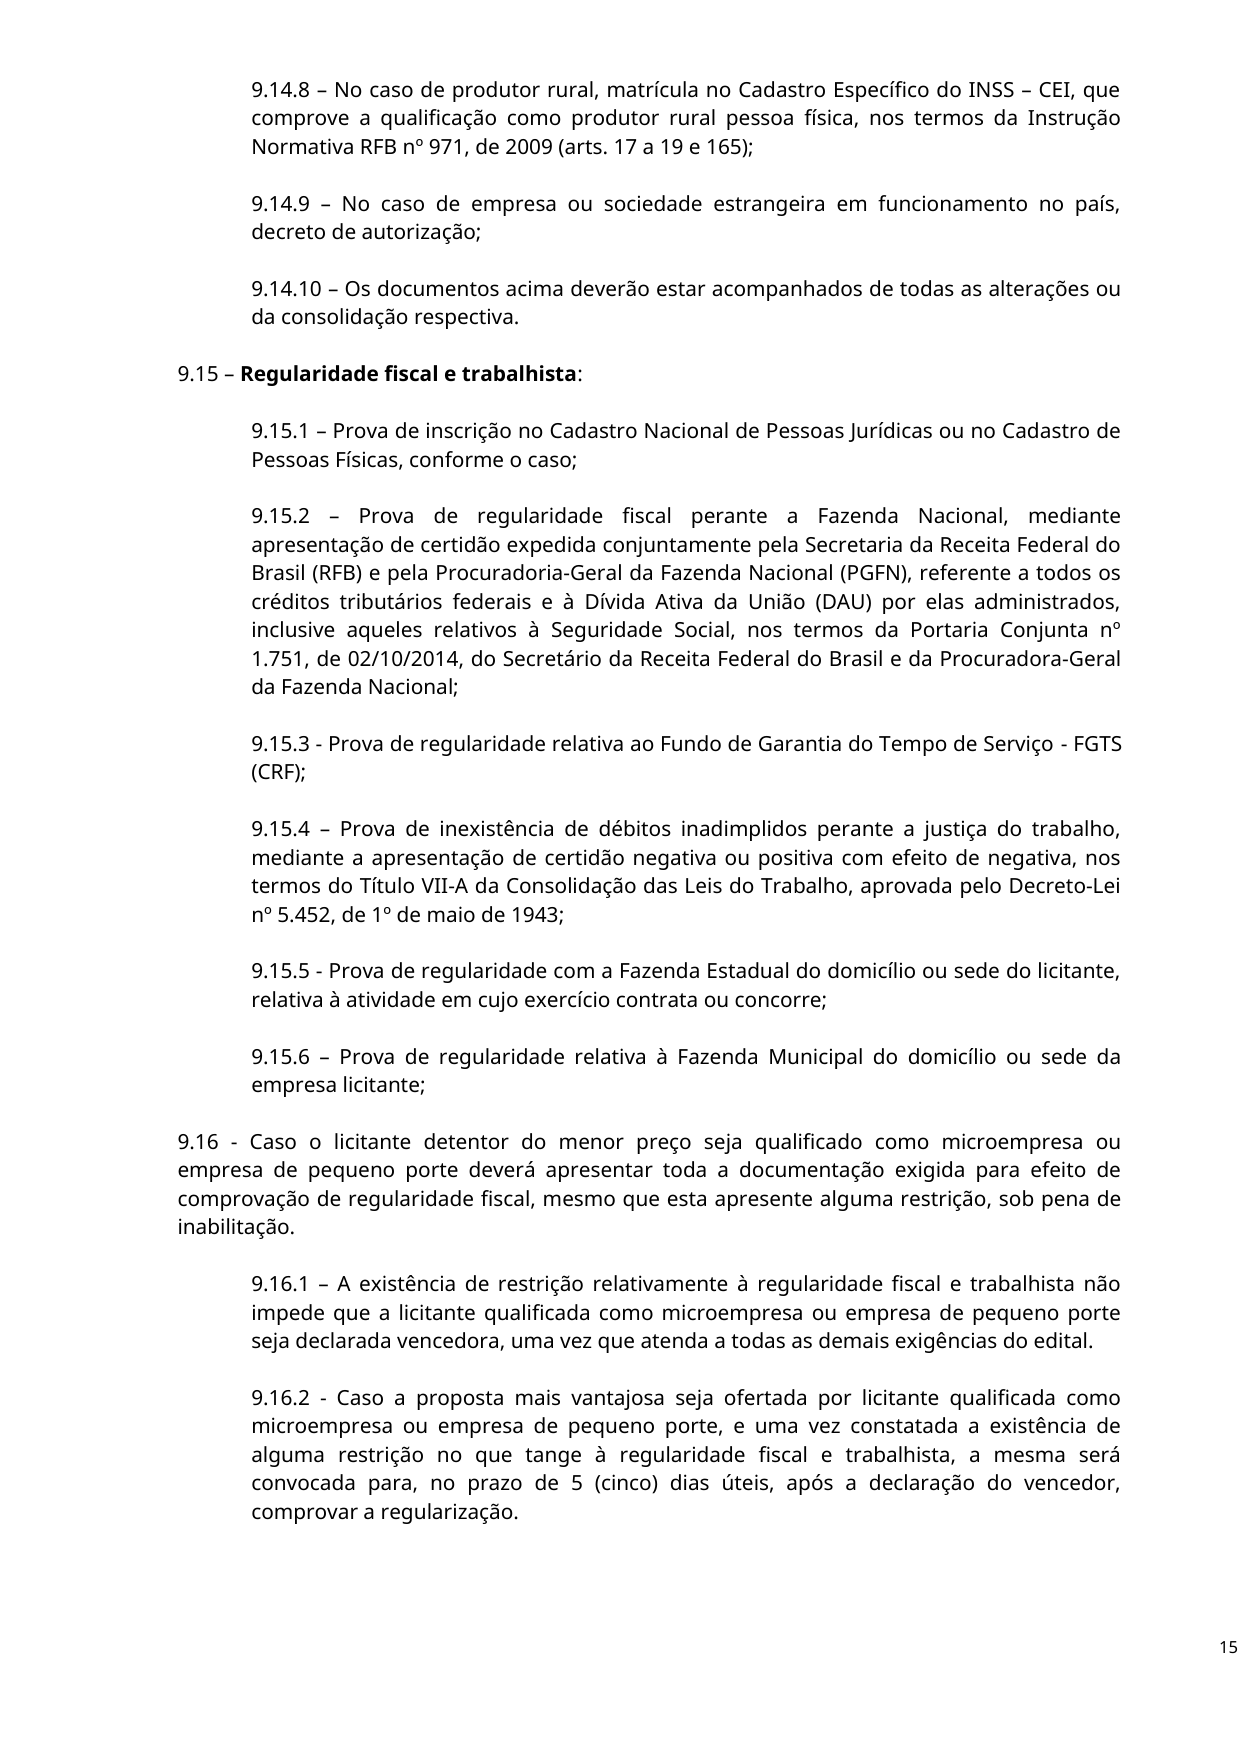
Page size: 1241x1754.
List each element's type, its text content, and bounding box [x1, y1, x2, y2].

text 9.15 – Regularidade fiscal e trabalhista: [177, 359, 1122, 388]
list 9.14.8 – No caso de produtor rural, matrícula no Cadastro Específico do INSS – CEI, que comprove a qualificação como produtor rural pessoa física, nos termos da Instrução Normativa RFB nº 971, de 2009 (arts. 17 a 19 e 165); [251, 75, 1122, 160]
list 9.14.10 – Os documentos acima deverão estar acompanhados de todas as alterações ou da consolidação respectiva. [251, 274, 1122, 331]
text 9.15.1 – Prova de inscrição no Cadastro Nacional de Pessoas Jurídicas ou no Cadastro de Pessoas Físicas, conforme o caso; [251, 416, 1122, 473]
text 9.16.1 – A existência de restrição relativamente à regularidade fiscal e trabalhista não impede que a licitante qualificada como microempresa ou empresa de pequeno porte seja declarada vencedora, uma vez que atenda a todas as demais exigências do edital. [251, 1269, 1122, 1355]
text 9.15.6 – Prova de regularidade relativa à Fazenda Municipal do domicílio ou sede da empresa licitante; [251, 1042, 1122, 1099]
text 9.15.4 – Prova de inexistência de débitos inadimplidos perante a justiça do trabalho, mediante a apresentação de certidão negativa ou positiva com efeito de negativa, nos termos do Título VII-A da Consolidação das Leis do Trabalho, aprovada pelo Decreto-Lei nº 5.452, de 1º de maio de 1943; [251, 814, 1122, 928]
text 9.15.5 - Prova de regularidade com a Fazenda Estadual do domicílio ou sede do licitante, relativa à atividade em cujo exercício contrata ou concorre; [251, 957, 1122, 1013]
text 9.15.2 – Prova de regularidade fiscal perante a Fazenda Nacional, mediante apresentação de certidão expedida conjuntamente pela Secretaria da Receita Federal do Brasil (RFB) e pela Procuradoria-Geral da Fazenda Nacional (PGFN), referente a todos os créditos tributários federais e à Dívida Ativa da União (DAU) por elas administrados, inclusive aqueles relativos à Seguridade Social, nos termos da Portaria Conjunta nº 1.751, de 02/10/2014, do Secretário da Receita Federal do Brasil e da Procuradora-Geral da Fazenda Nacional; [251, 502, 1122, 701]
text 9.16 - Caso o licitante detentor do menor preço seja qualificado como microempresa ou empresa de pequeno porte deverá apresentar toda a documentação exigida para efeito de comprovação de regularidade fiscal, mesmo que esta apresente alguma restrição, sob pena de inabilitação. [177, 1127, 1122, 1241]
text 9.15.3 - Prova de regularidade relativa ao Fundo de Garantia do Tempo de Serviço - FGTS (CRF); [251, 729, 1122, 786]
list 9.14.9 – No caso de empresa ou sociedade estrangeira em funcionamento no país, decreto de autorização; [251, 189, 1122, 246]
text 9.16.2 - Caso a proposta mais vantajosa seja ofertada por licitante qualificada como microempresa ou empresa de pequeno porte, e uma vez constatada a existência de alguma restrição no que tange à regularidade fiscal e trabalhista, a mesma será convocada para, no prazo de 5 (cinco) dias úteis, após a declaração do vencedor, comprovar a regularização. [251, 1383, 1122, 1525]
